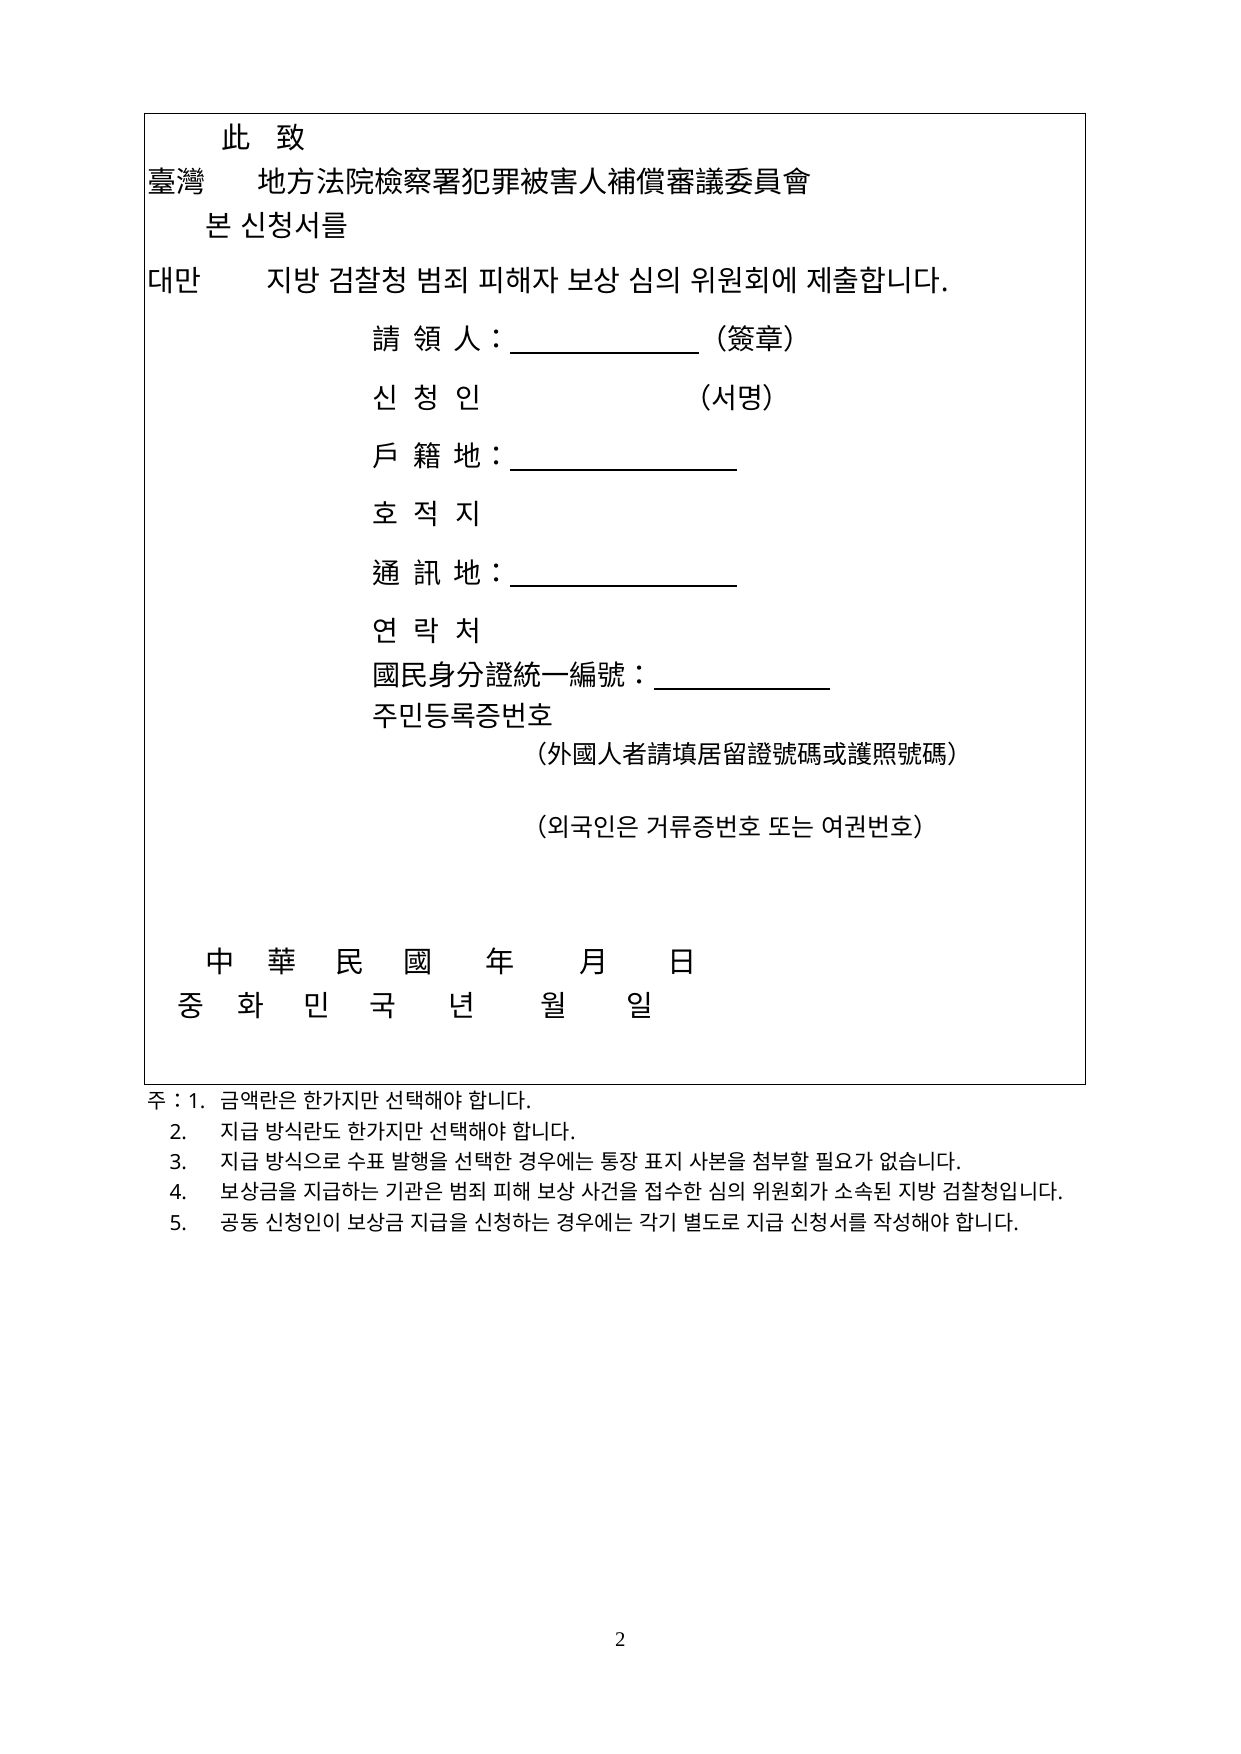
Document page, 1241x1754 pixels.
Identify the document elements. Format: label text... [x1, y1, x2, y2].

table_cell 此 致 臺灣 地方法院檢察署犯罪被害人補償審議委員會 본 신청서를 대만 지방 검찰청 범죄 피해자 보상 심의 위원회에 제출합니다. 請 領 人： （簽章） 신 청 인 （서명） 戶 籍 地： 호 적 지 通 訊 地： 연 락 처 國民身分證統一編號： 주민등록증번호 （外國人者請填居留證號碼或護照號碼） （외국인은 거류증번호 또는 여권번호） 中 華 民 國 年 月 日 중 화 민 국 년 월 일 [145, 114, 1085, 1084]
text 3. 지급 방식으로 수표 발행을 선택한 경우에는 통장 표지 사본을 첨부할 필요가 없습니다. [148, 1145, 1092, 1176]
text 5. 공동 신청인이 보상금 지급을 신청하는 경우에는 각기 별도로 지급 신청서를 작성해야 합니다. [148, 1206, 1092, 1236]
text 주：1. 금액란은 한가지만 선택해야 합니다. [148, 1085, 1092, 1115]
text 2. 지급 방식란도 한가지만 선택해야 합니다. [148, 1115, 1092, 1145]
text 4. 보상금을 지급하는 기관은 범죄 피해 보상 사건을 접수한 심의 위원회가 소속된 지방 검찰청입니다. [148, 1176, 1092, 1206]
